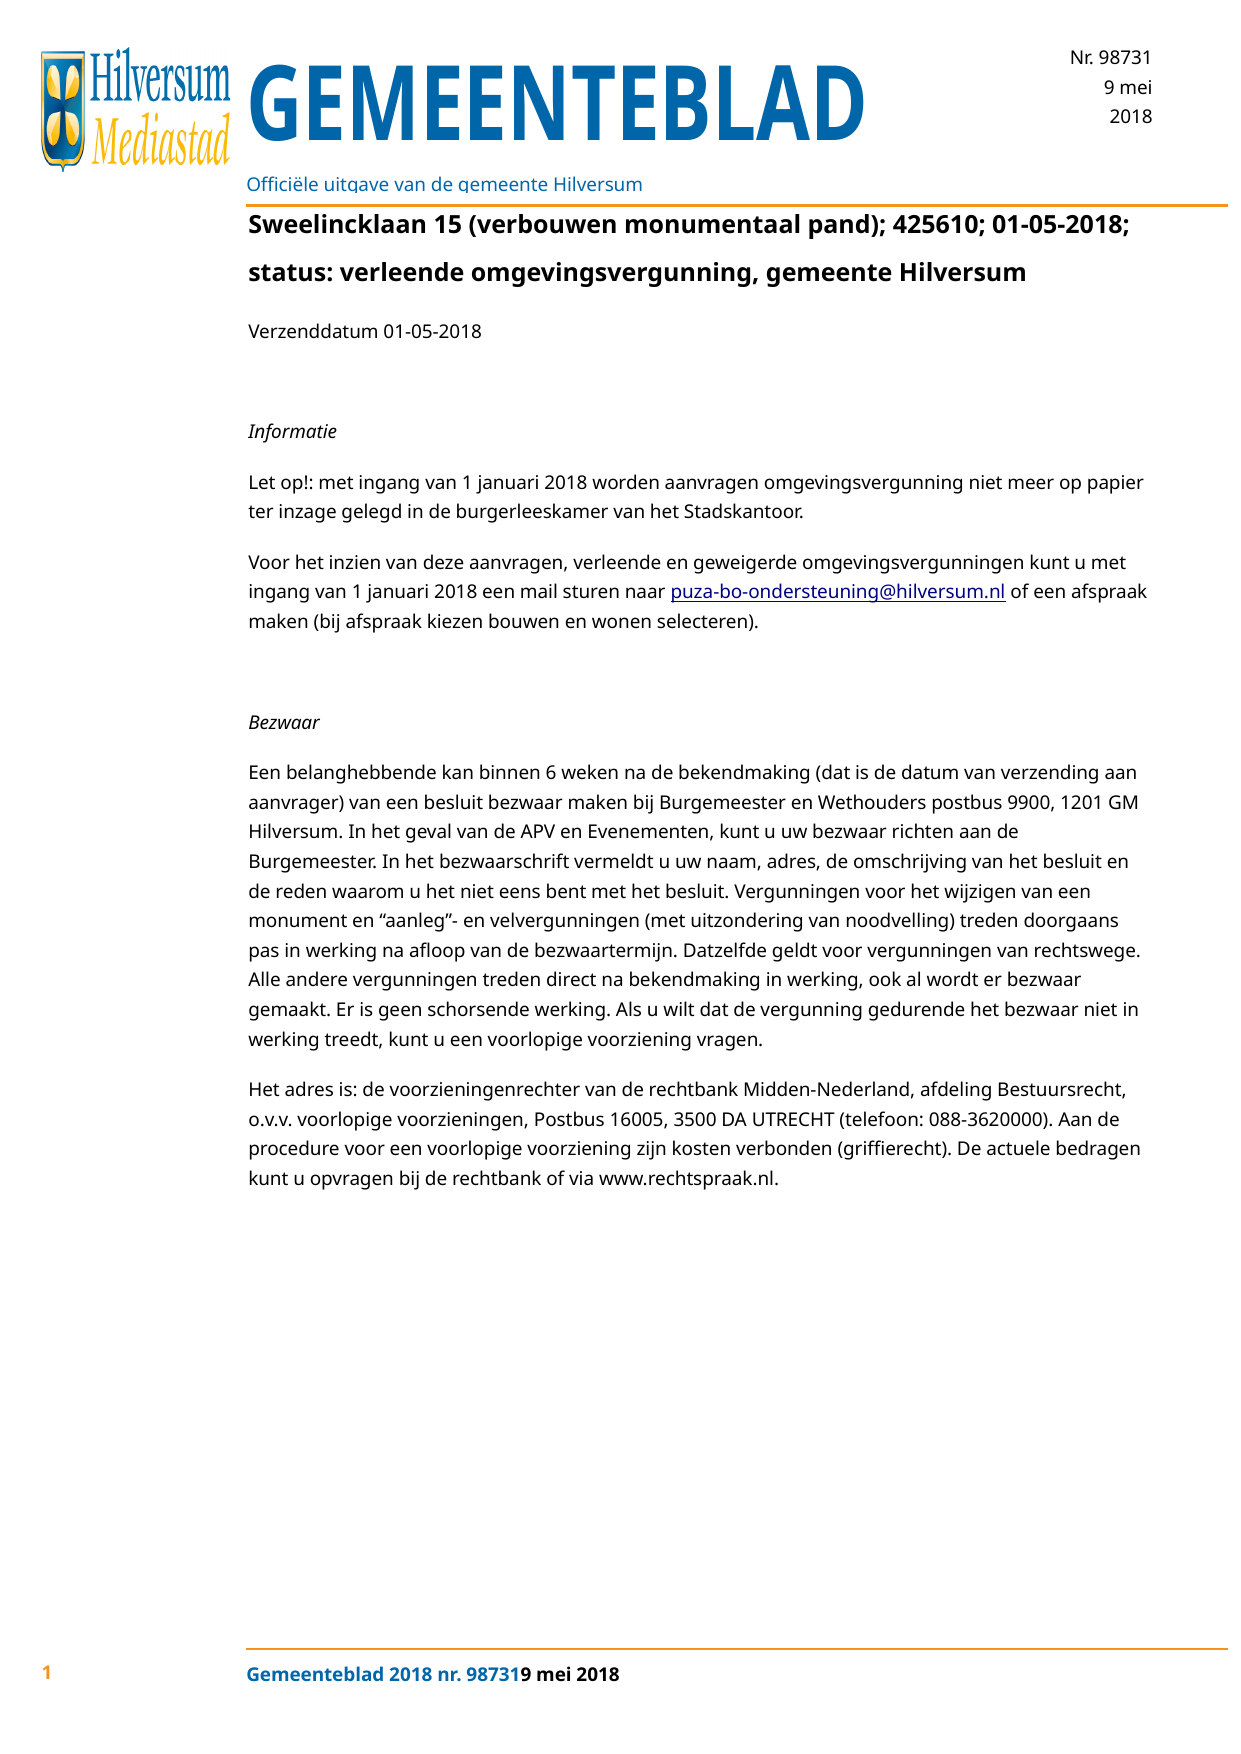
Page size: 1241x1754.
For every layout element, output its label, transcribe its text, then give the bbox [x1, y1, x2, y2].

text Verzenddatum 01-05-2018 [248, 318, 1152, 344]
text Bezwaar [248, 709, 1152, 735]
text Het adres is: de voorzieningenrechter van de rechtbank Midden-Nederland, afdeling Bestuursrecht, o.v.v. voorlopige voorzieningen, Postbus 16005, 3500 DA UTRECHT (telefoon: 088-3620000). Aan de procedure voor een voorlopige voorziening zijn kosten verbonden (griffierecht). De actuele bedragen kunt u opvragen bij de rechtbank of via www.rechtspraak.nl. [248, 1076, 1152, 1191]
text Een belanghebbende kan binnen 6 weken na de bekendmaking (dat is de datum van verzending aan aanvrager) van een besluit bezwaar maken bij Burgemeester en Wethouders postbus 9900, 1201 GM Hilversum. In het geval van de APV en Evenementen, kunt u uw bezwaar richten aan de Burgemeester. In het bezwaarschrift vermeldt u uw naam, adres, de omschrijving van het besluit en de reden waarom u het niet eens bent met het besluit. Vergunningen voor het wijzigen van een monument en “aanleg”- en velvergunningen (met uitzondering van noodvelling) treden doorgaans pas in werking na afloop van de bezwaartermijn. Datzelfde geldt voor vergunningen van rechtswege. Alle andere vergunningen treden direct na bekendmaking in werking, ook al wordt er bezwaar gemaakt. Er is geen schorsende werking. Als u wilt dat de vergunning gedurende het bezwaar niet in werking treedt, kunt u een voorlopige voorziening vragen. [248, 759, 1152, 1052]
text Voor het inzien van deze aanvragen, verleende en geweigerde omgevingsvergunningen kunt u met ingang van 1 januari 2018 een mail sturen naar puza-bo-ondersteuning@hilversum.nl of een afspraak maken (bij afspraak kiezen bouwen en wonen selecteren). [248, 549, 1152, 634]
text Let op!: met ingang van 1 januari 2018 worden aanvragen omgevingsvergunning niet meer op papier ter inzage gelegd in de burgerleeskamer van het Stadskantoor. [248, 469, 1152, 524]
picture [41, 47, 231, 172]
text Informatie [248, 419, 1152, 444]
text Sweelincklaan 15 (verbouwen monumentaal pand); 425610; 01-05-2018; status: verleende omgevingsvergunning, gemeente Hilversum [248, 207, 1152, 288]
